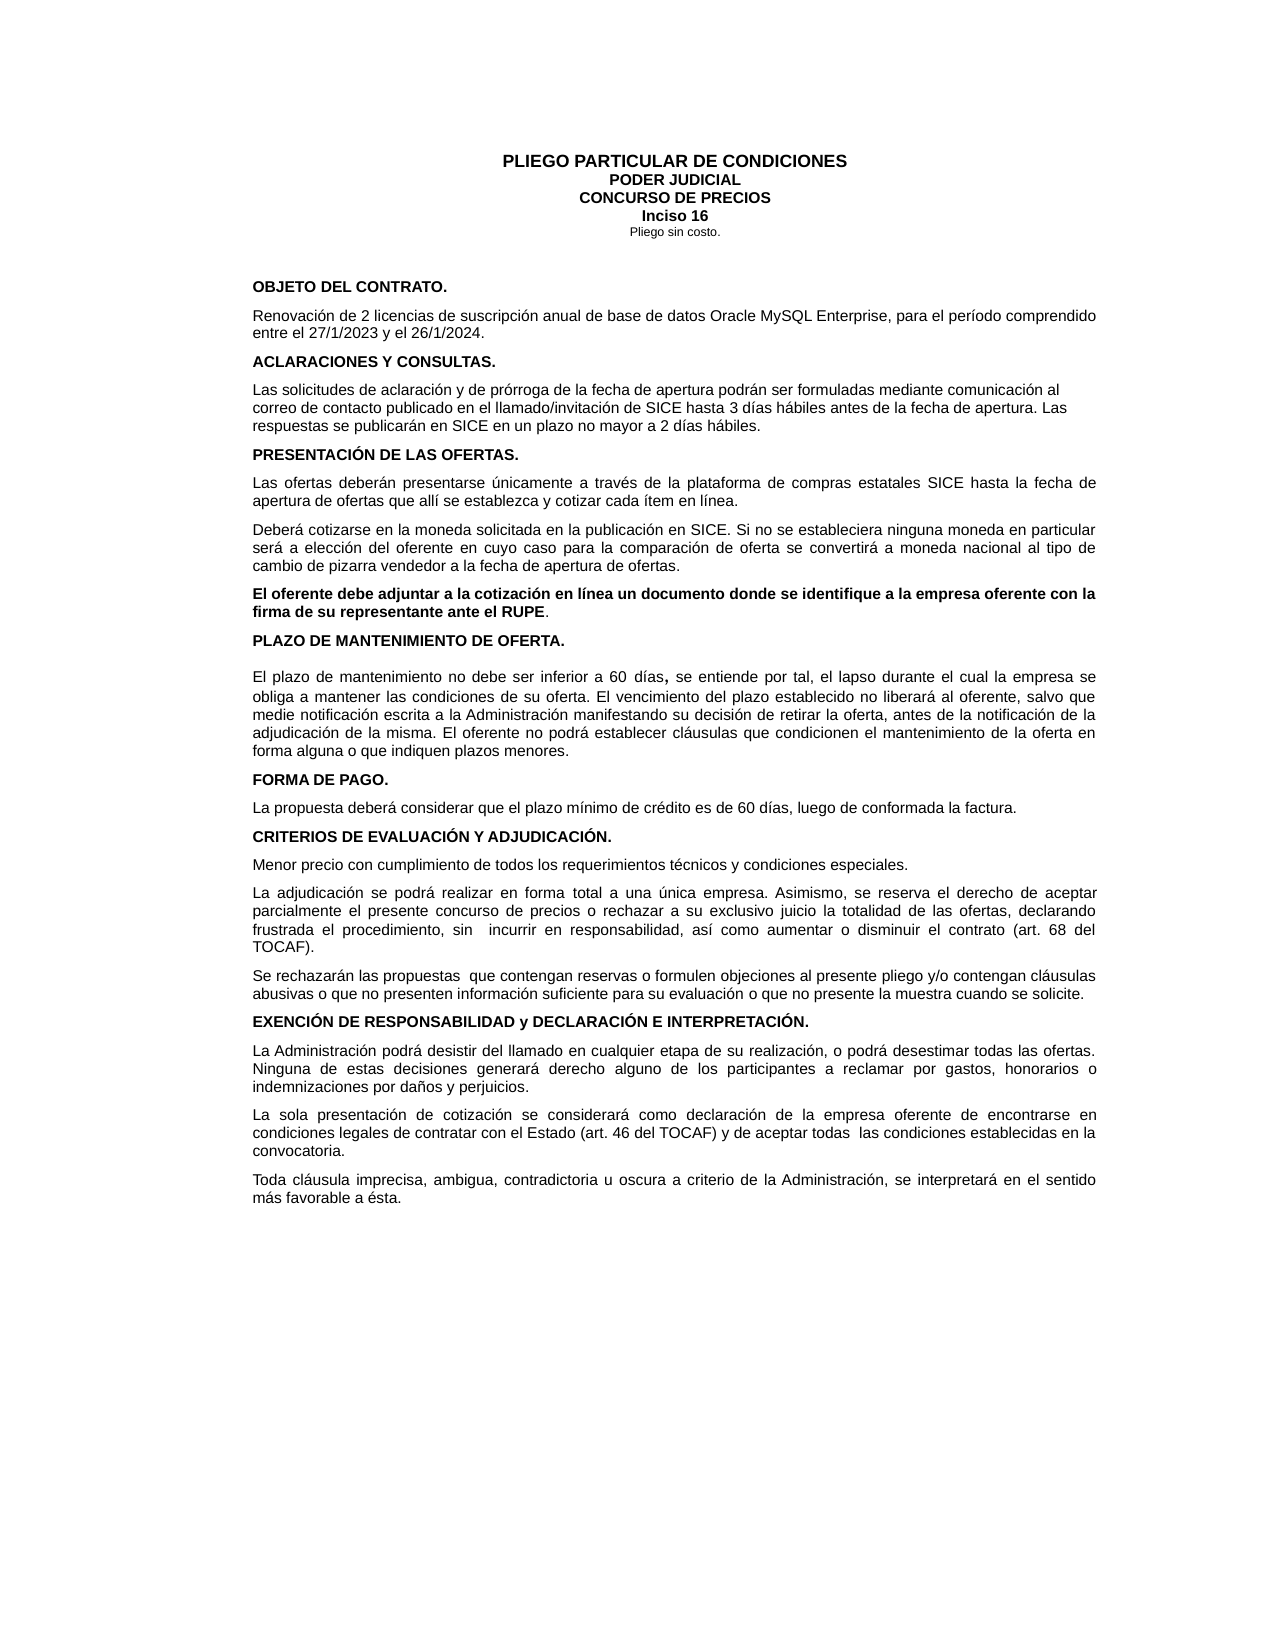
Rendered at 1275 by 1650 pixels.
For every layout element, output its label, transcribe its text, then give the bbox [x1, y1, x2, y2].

text Renovación de 2 licencias de suscripción anual de base de datos Oracle MySQL Enterprise, para el período comprendido entre el 27/1/2023 y el 26/1/2024. [252, 306, 1098, 342]
text ACLARACIONES Y CONSULTAS. [252, 353, 1098, 371]
text Deberá cotizarse en la moneda solicitada en la publicación en SICE. Si no se estableciera ninguna moneda en particular será a elección del oferente en cuyo caso para la comparación de oferta se convertirá a moneda nacional al tipo de cambio de pizarra vendedor a la fecha de apertura de ofertas. [252, 521, 1098, 574]
text PRESENTACIÓN DE LAS OFERTAS. [252, 446, 1098, 464]
text Toda cláusula imprecisa, ambigua, contradictoria u oscura a criterio de la Administración, se interpretará en el sentido más favorable a ésta. [252, 1171, 1098, 1207]
text Las solicitudes de aclaración y de prórroga de la fecha de apertura podrán ser formuladas mediante comunicación al correo de contacto publicado en el llamado/invitación de SICE hasta 3 días hábiles antes de la fecha de apertura. Las respuestas se publicarán en SICE en un plazo no mayor a 2 días hábiles. [252, 381, 1098, 435]
text El oferente debe adjuntar a la cotización en línea un documento donde se identifique a la empresa oferente con la firma de su representante ante el RUPE. [252, 585, 1098, 621]
text Se rechazarán las propuestas que contengan reservas o formulen objeciones al presente pliego y/o contengan cláusulas abusivas o que no presenten información suficiente para su evaluación o que no presente la muestra cuando se solicite. [252, 967, 1098, 1003]
text El plazo de mantenimiento no debe ser inferior a 60 días, se entiende por tal, el lapso durante el cual la empresa se obliga a mantener las condiciones de su oferta. El vencimiento del plazo establecido no liberará al oferente, salvo que medie notificación escrita a la Administración manifestando su decisión de retirar la oferta, antes de la notificación de la adjudicación de la misma. El oferente no podrá establecer cláusulas que condicionen el mantenimiento de la oferta en forma alguna o que indiquen plazos menores. [252, 660, 1098, 760]
text La sola presentación de cotización se considerará como declaración de la empresa oferente de encontrarse en condiciones legales de contratar con el Estado (art. 46 del TOCAF) y de aceptar todas las condiciones establecidas en la convocatoria. [252, 1106, 1098, 1160]
text La adjudicación se podrá realizar en forma total a una única empresa. Asimismo, se reserva el derecho de aceptar parcialmente el presente concurso de precios o rechazar a su exclusivo juicio la totalidad de las ofertas, declarando frustrada el procedimiento, sin incurrir en responsabilidad, así como aumentar o disminuir el contrato (art. 68 del TOCAF). [252, 884, 1098, 956]
text OBJETO DEL CONTRATO. [252, 250, 1098, 296]
text FORMA DE PAGO. [252, 770, 1098, 788]
text CRITERIOS DE EVALUACIÓN Y ADJUDICACIÓN. [252, 827, 1098, 845]
text Las ofertas deberán presentarse únicamente a través de la plataforma de compras estatales SICE hasta la fecha de apertura de ofertas que allí se establezca y cotizar cada ítem en línea. [252, 474, 1098, 510]
text EXENCIÓN DE RESPONSABILIDAD y DECLARACIÓN E INTERPRETACIÓN. [252, 1013, 1098, 1031]
text La Administración podrá desistir del llamado en cualquier etapa de su realización, o podrá desestimar todas las ofertas. Ninguna de estas decisiones generará derecho alguno de los participantes a reclamar por gastos, honorarios o indemnizaciones por daños y perjuicios. [252, 1042, 1098, 1096]
text La propuesta deberá considerar que el plazo mínimo de crédito es de 60 días, luego de conformada la factura. [252, 799, 1098, 817]
text PLAZO DE MANTENIMIENTO DE OFERTA. [252, 631, 1098, 649]
text Menor precio con cumplimiento de todos los requerimientos técnicos y condiciones especiales. [252, 856, 1098, 874]
text PLIEGO PARTICULAR DE CONDICIONES PODER JUDICIAL CONCURSO DE PRECIOS Inciso 16 Pliego sin costo. [252, 151, 1098, 239]
